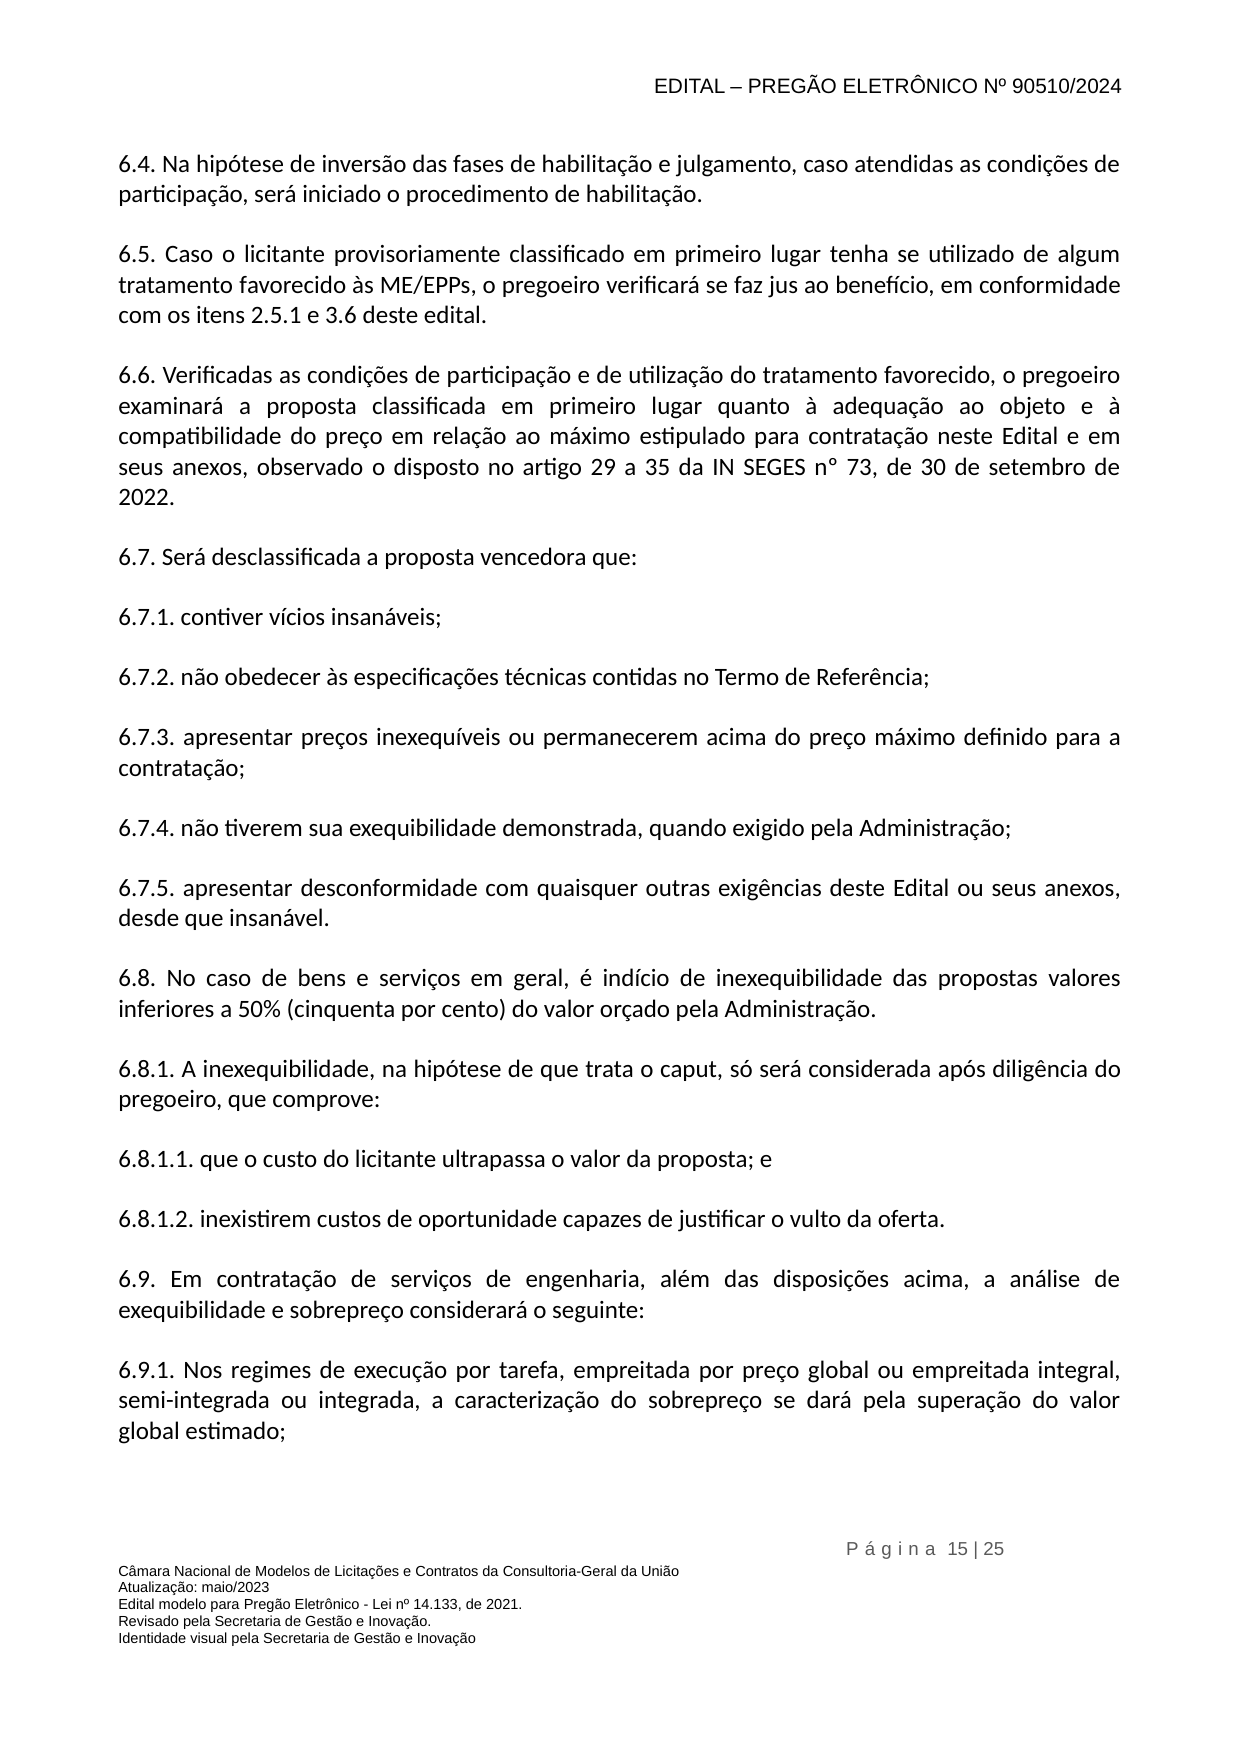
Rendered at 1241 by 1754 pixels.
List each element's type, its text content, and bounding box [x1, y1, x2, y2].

text 6.5. Caso o licitante provisoriamente classificado em primeiro lugar tenha se utilizado de algum tratamento favorecido às ME/EPPs, o pregoeiro verificará se faz jus ao benefício, em conformidade com os itens 2.5.1 e 3.6 deste edital. [118, 238, 1122, 330]
text 6.7. Será desclassificada a proposta vencedora que: [118, 541, 1122, 572]
text 6.8.1. A inexequibilidade, na hipótese de que trata o caput, só será considerada após diligência do pregoeiro, que comprove: [118, 1053, 1122, 1114]
text 6.9. Em contratação de serviços de engenharia, além das disposições acima, a análise de exequibilidade e sobrepreço considerará o seguinte: [118, 1263, 1122, 1324]
text 6.7.1. contiver vícios insanáveis; [118, 601, 1122, 632]
text 6.9.1. Nos regimes de execução por tarefa, empreitada por preço global ou empreitada integral, semi-integrada ou integrada, a caracterização do sobrepreço se dará pela superação do valor global estimado; [118, 1354, 1122, 1446]
text 6.7.2. não obedecer às especificações técnicas contidas no Termo de Referência; [118, 661, 1122, 692]
text 6.8. No caso de bens e serviços em geral, é indício de inexequibilidade das propostas valores inferiores a 50% (cinquenta por cento) do valor orçado pela Administração. [118, 962, 1122, 1023]
text 6.8.1.2. inexistirem custos de oportunidade capazes de justificar o vulto da oferta. [118, 1203, 1122, 1234]
text 6.7.5. apresentar desconformidade com quaisquer outras exigências deste Edital ou seus anexos, desde que insanável. [118, 872, 1122, 933]
text 6.4. Na hipótese de inversão das fases de habilitação e julgamento, caso atendidas as condições de participação, será iniciado o procedimento de habilitação. [118, 148, 1122, 209]
text 6.6. Verificadas as condições de participação e de utilização do tratamento favorecido, o pregoeiro examinará a proposta classificada em primeiro lugar quanto à adequação ao objeto e à compatibilidade do preço em relação ao máximo estipulado para contratação neste Edital e em seus anexos, observado o disposto no artigo 29 a 35 da IN SEGES nº 73, de 30 de setembro de 2022. [118, 359, 1122, 512]
text 6.8.1.1. que o custo do licitante ultrapassa o valor da proposta; e [118, 1143, 1122, 1174]
text 6.7.4. não tiverem sua exequibilidade demonstrada, quando exigido pela Administração; [118, 812, 1122, 842]
text 6.7.3. apresentar preços inexequíveis ou permanecerem acima do preço máximo definido para a contratação; [118, 721, 1122, 782]
